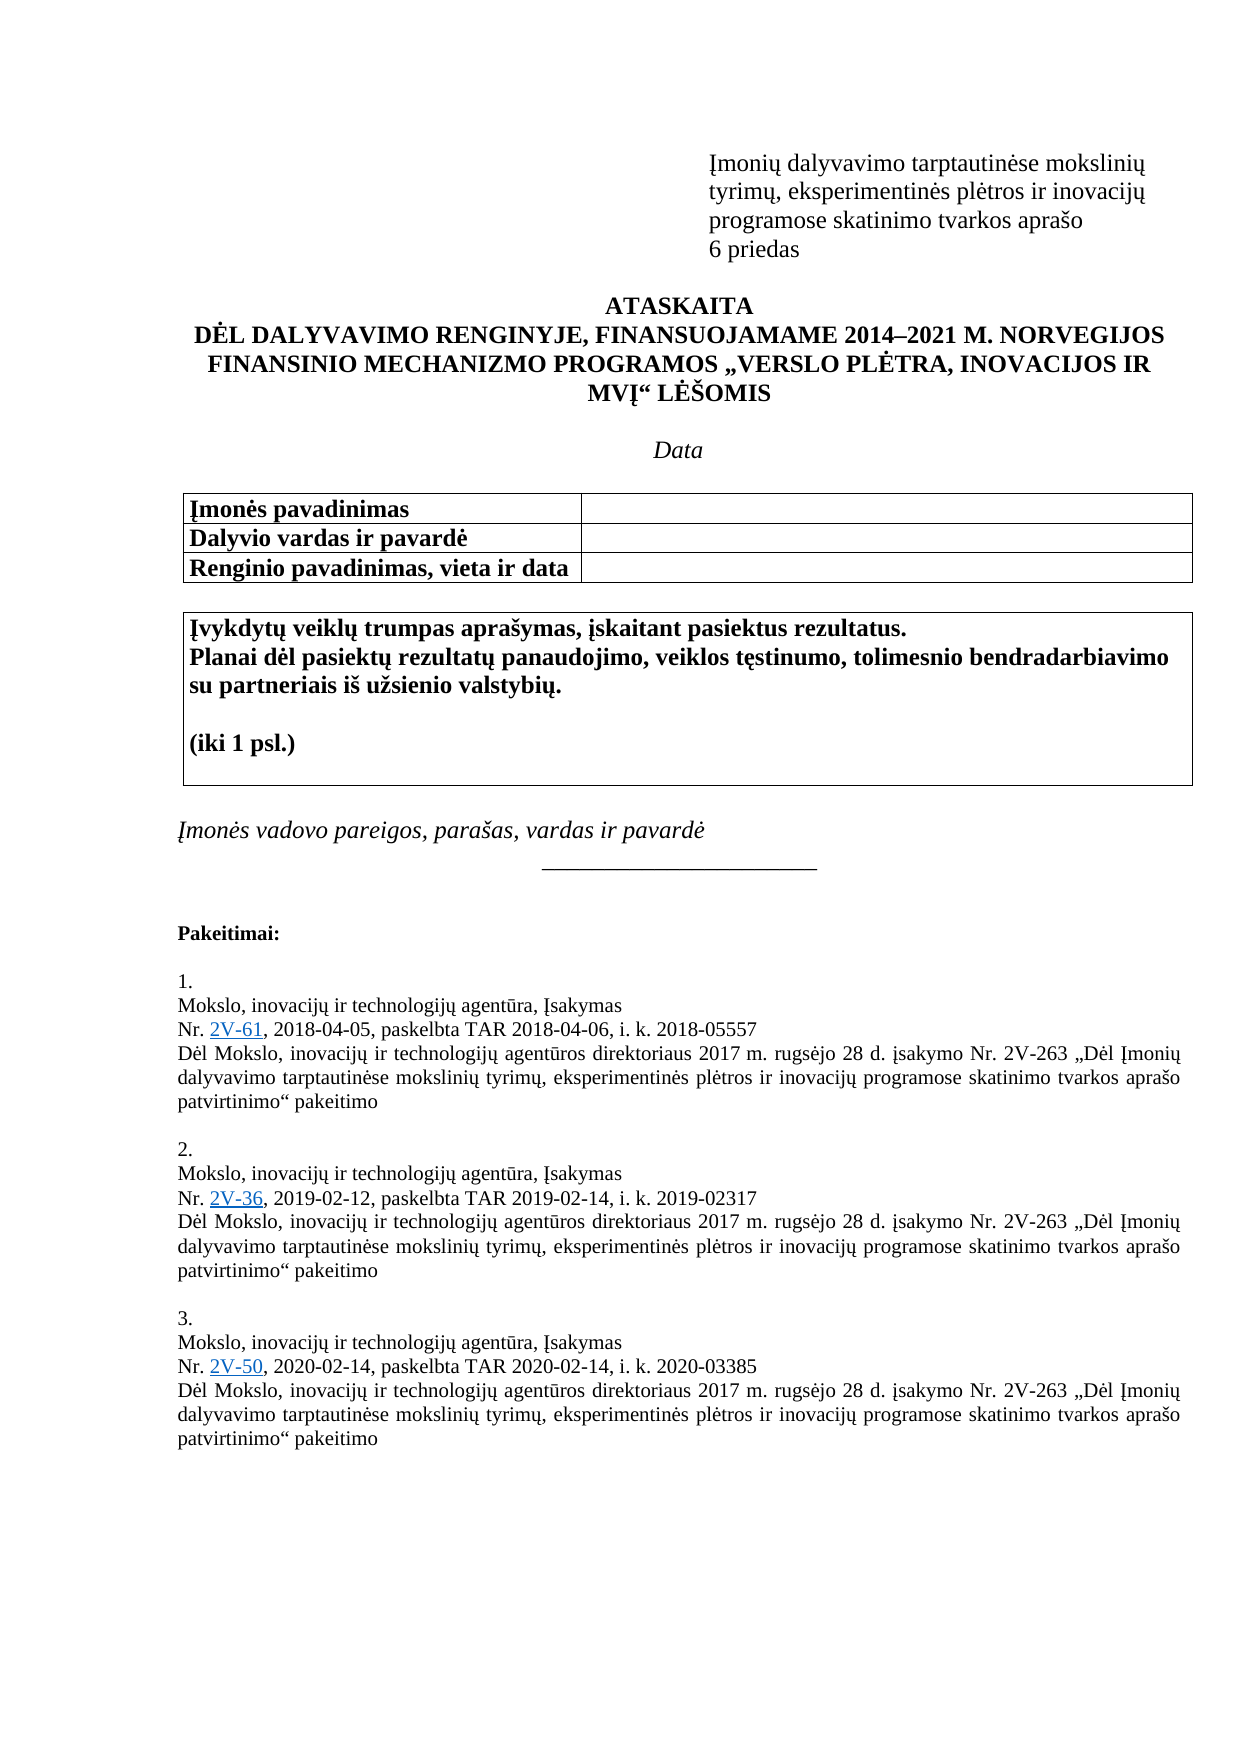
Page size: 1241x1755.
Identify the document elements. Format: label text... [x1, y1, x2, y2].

text Mokslo, inovacijų ir technologijų agentūra, Įsakymas [177, 1330, 1181, 1354]
text ATASKAITA [177, 291, 1181, 320]
text DĖL DALYVAVIMO RENGINYJE, FINANSUOJAMAME 2014–2021 M. NORVEGIJOS FINANSINIO MECHANIZMO PROGRAMOS „VERSLO PLĖTRA, INOVACIJOS IR MVĮ“ LĖŠOMIS [177, 320, 1181, 406]
text Dėl Mokslo, inovacijų ir technologijų agentūros direktoriaus 2017 m. rugsėjo 28 d. įsakymo Nr. 2V-263 „Dėl Įmonių dalyvavimo tarptautinėse mokslinių tyrimų, eksperimentinės plėtros ir inovacijų programose skatinimo tvarkos aprašo patvirtinimo“ pakeitimo [177, 1041, 1181, 1113]
table_cell [582, 524, 1192, 552]
text 1. [177, 969, 1181, 993]
table_cell Renginio pavadinimas, vieta ir data [184, 553, 581, 582]
table_header Įmonės pavadinimas [184, 494, 581, 522]
text Dėl Mokslo, inovacijų ir technologijų agentūros direktoriaus 2017 m. rugsėjo 28 d. įsakymo Nr. 2V-263 „Dėl Įmonių dalyvavimo tarptautinėse mokslinių tyrimų, eksperimentinės plėtros ir inovacijų programose skatinimo tvarkos aprašo patvirtinimo“ pakeitimo [177, 1209, 1181, 1282]
text Nr. 2V-36, 2019-02-12, paskelbta TAR 2019-02-14, i. k. 2019-02317 [177, 1185, 1181, 1209]
text Įmonių dalyvavimo tarptautinėse mokslinių [709, 148, 1181, 176]
table_header Įvykdytų veiklų trumpas aprašymas, įskaitant pasiektus rezultatus. Planai dėl pasiektų rezultatų panaudojimo, veiklos tęstinumo, tolimesnio bendradarbiavimo su partneriais iš užsienio valstybių. (iki 1 psl.) [184, 613, 1192, 785]
text tyrimų, eksperimentinės plėtros ir inovacijų [709, 176, 1181, 205]
table_cell Dalyvio vardas ir pavardė [184, 524, 581, 552]
text Mokslo, inovacijų ir technologijų agentūra, Įsakymas [177, 993, 1181, 1017]
text Nr. 2V-50, 2020-02-14, paskelbta TAR 2020-02-14, i. k. 2020-03385 [177, 1354, 1181, 1378]
text 3. [177, 1306, 1181, 1330]
text 2. [177, 1137, 1181, 1161]
table_cell [582, 553, 1192, 582]
text Dėl Mokslo, inovacijų ir technologijų agentūros direktoriaus 2017 m. rugsėjo 28 d. įsakymo Nr. 2V-263 „Dėl Įmonių dalyvavimo tarptautinėse mokslinių tyrimų, eksperimentinės plėtros ir inovacijų programose skatinimo tvarkos aprašo patvirtinimo“ pakeitimo [177, 1378, 1181, 1450]
text programose skatinimo tvarkos aprašo [709, 205, 1181, 234]
text Pakeitimai: [177, 921, 1181, 945]
text Mokslo, inovacijų ir technologijų agentūra, Įsakymas [177, 1161, 1181, 1185]
text Data [177, 435, 1181, 464]
text ______________________ [177, 844, 1181, 873]
text 6 priedas [709, 234, 1181, 263]
text Įmonės vadovo pareigos, parašas, vardas ir pavardė [177, 815, 1181, 844]
text Nr. 2V-61, 2018-04-05, paskelbta TAR 2018-04-06, i. k. 2018-05557 [177, 1017, 1181, 1041]
table_header [582, 494, 1192, 522]
